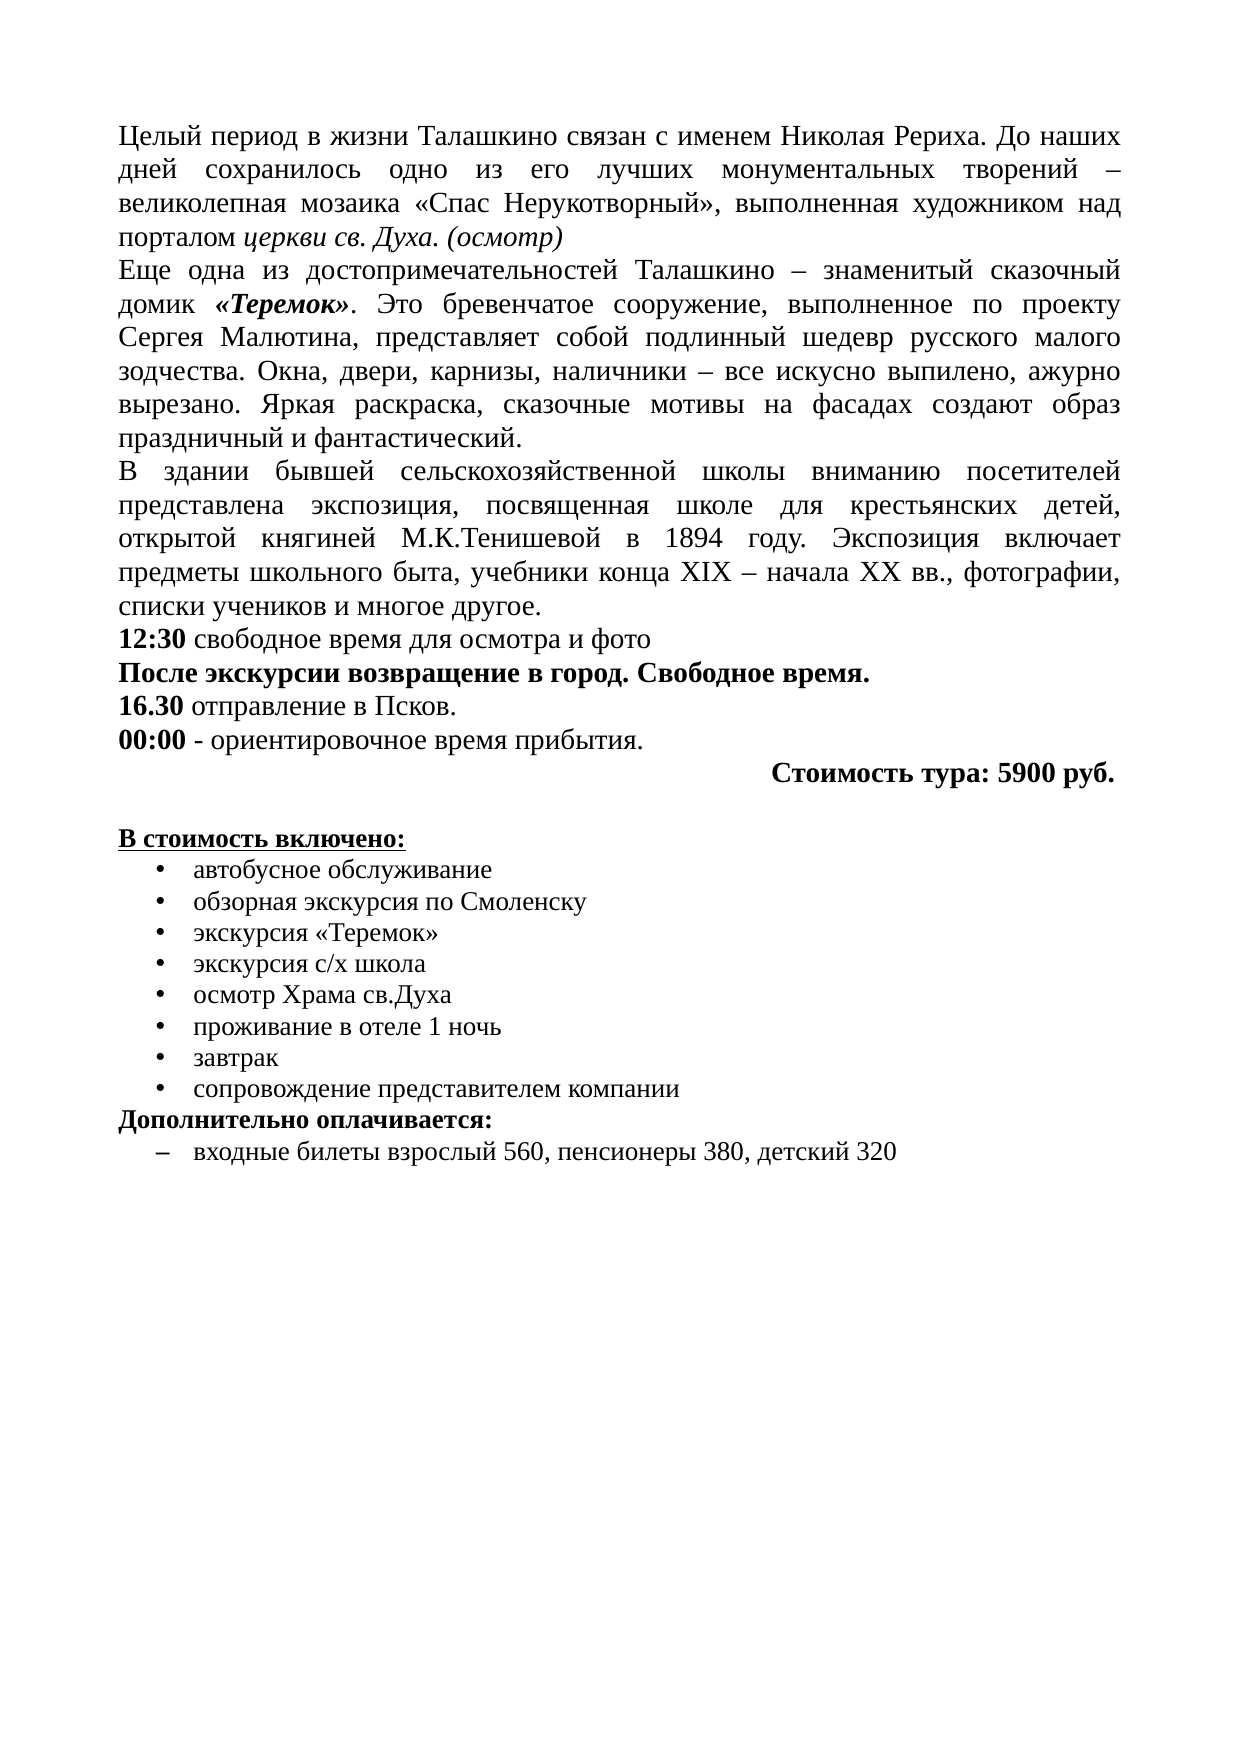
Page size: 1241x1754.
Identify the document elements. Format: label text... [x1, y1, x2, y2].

list осмотр Храма св.Духа [156, 979, 1122, 1010]
text После экскурсии возвращение в город. Свободное время. [118, 655, 1122, 688]
text Еще одна из достопримечательностей Талашкино – знаменитый сказочный домик «Теремок». Это бревенчатое сооружение, выполненное по проекту Сергея Малютина, представляет собой подлинный шедевр русского малого зодчества. Окна, двери, карнизы, наличники – все искусно выпилено, ажурно вырезано. Яркая раскраска, сказочные мотивы на фасадах создают образ праздничный и фантастический. [118, 252, 1122, 453]
text 00:00 - ориентировочное время прибытия. [118, 722, 1122, 755]
list сопровождение представителем компании [156, 1072, 1122, 1104]
text 12:30 свободное время для осмотра и фото [118, 621, 1122, 655]
text 16.30 отправление в Псков. [118, 688, 1122, 722]
text В стоимость включено: [118, 822, 1122, 854]
list входные билеты взрослый 560, пенсионеры 380, детский 320 [156, 1135, 1122, 1166]
list экскурсия с/х школа [156, 947, 1122, 979]
list обзорная экскурсия по Смоленску [156, 885, 1122, 916]
text В здании бывшей сельскохозяйственной школы вниманию посетителей представлена экспозиция, посвященная школе для крестьянских детей, открытой княгиней М.К.Тенишевой в 1894 году. Экспозиция включает предметы школьного быта, учебники конца XIX – начала ХХ вв., фотографии, списки учеников и многое другое. [118, 453, 1122, 621]
text Дополнительно оплачивается: [118, 1104, 1122, 1135]
text Стоимость тура: 5900 руб. [118, 755, 1122, 789]
list проживание в отеле 1 ночь [156, 1010, 1122, 1041]
list экскурсия «Теремок» [156, 916, 1122, 947]
text Целый период в жизни Талашкино связан с именем Николая Рериха. До наших дней сохранилось одно из его лучших монументальных творений – великолепная мозаика «Спас Нерукотворный», выполненная художником над порталом церкви св. Духа. (осмотр) [118, 118, 1122, 252]
list автобусное обслуживание [156, 854, 1122, 885]
list завтрак [156, 1041, 1122, 1072]
